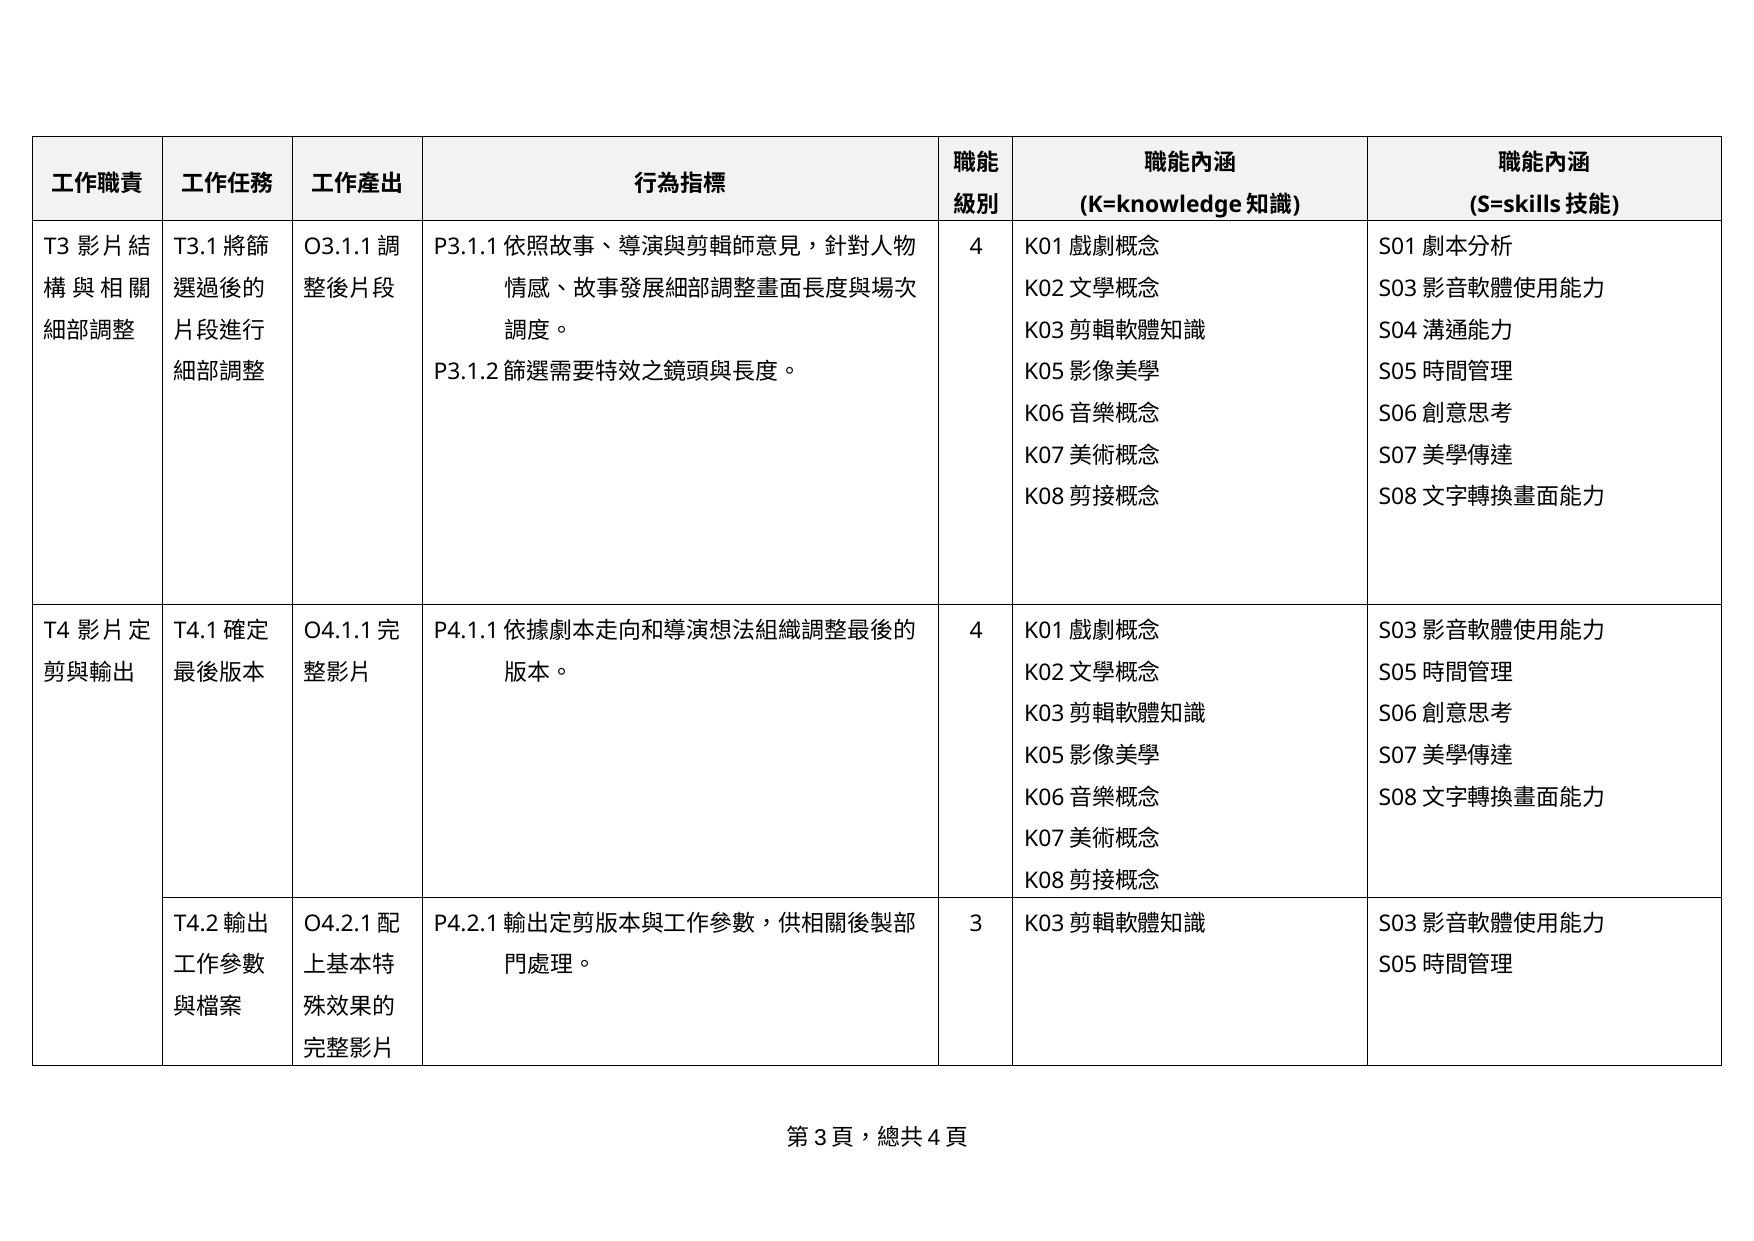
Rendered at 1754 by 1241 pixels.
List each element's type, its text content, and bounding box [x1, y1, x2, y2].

table_cell 3 [939, 898, 1012, 1064]
table_cell S01劇本分析 S03影音軟體使用能力 S04溝通能力 S05時間管理 S06創意思考 S07美學傳達 S08文字轉換畫面能力 [1368, 221, 1721, 604]
table_cell P4.1.1依據劇本走向和導演想法組織調整最後的版本。 [423, 605, 938, 897]
table_header 工作職責 [33, 137, 162, 220]
table_cell 4 [939, 221, 1012, 604]
table_cell P3.1.1依照故事、導演與剪輯師意見，針對人物情感、故事發展細部調整畫面長度與場次調度。 P3.1.2篩選需要特效之鏡頭與長度。 [423, 221, 938, 604]
table_cell T4影片定剪與輸出 [33, 605, 162, 1064]
table_header 行為指標 [423, 137, 938, 220]
table_header 職能內涵 (S=skills技能) [1368, 137, 1721, 220]
table_cell P4.2.1輸出定剪版本與工作參數，供相關後製部門處理。 [423, 898, 938, 1064]
table_cell O3.1.1調整後片段 [293, 221, 422, 604]
table_cell S03影音軟體使用能力 S05時間管理 [1368, 898, 1721, 1064]
table_cell K03剪輯軟體知識 [1013, 898, 1367, 1064]
table_cell S03影音軟體使用能力 S05時間管理 S06創意思考 S07美學傳達 S08文字轉換畫面能力 [1368, 605, 1721, 897]
table_cell K01戲劇概念 K02文學概念 K03剪輯軟體知識 K05影像美學 K06音樂概念 K07美術概念 K08剪接概念 [1013, 605, 1367, 897]
table_cell T3.1將篩選過後的片段進行細部調整 [163, 221, 292, 604]
table_cell O4.2.1配上基本特殊效果的完整影片 [293, 898, 422, 1064]
table_cell K01戲劇概念 K02文學概念 K03剪輯軟體知識 K05影像美學 K06音樂概念 K07美術概念 K08剪接概念 [1013, 221, 1367, 604]
table_cell T4.1確定最後版本 [163, 605, 292, 897]
table_header 職能內涵 (K=knowledge知識) [1013, 137, 1367, 220]
table_cell T3影片結構與相關細部調整 [33, 221, 162, 604]
table_header 工作任務 [163, 137, 292, 220]
table_header 工作產出 [293, 137, 422, 220]
table_cell O4.1.1完整影片 [293, 605, 422, 897]
table_cell T4.2輸出工作參數與檔案 [163, 898, 292, 1064]
table_header 職能級別 [939, 137, 1012, 220]
table_cell 4 [939, 605, 1012, 897]
